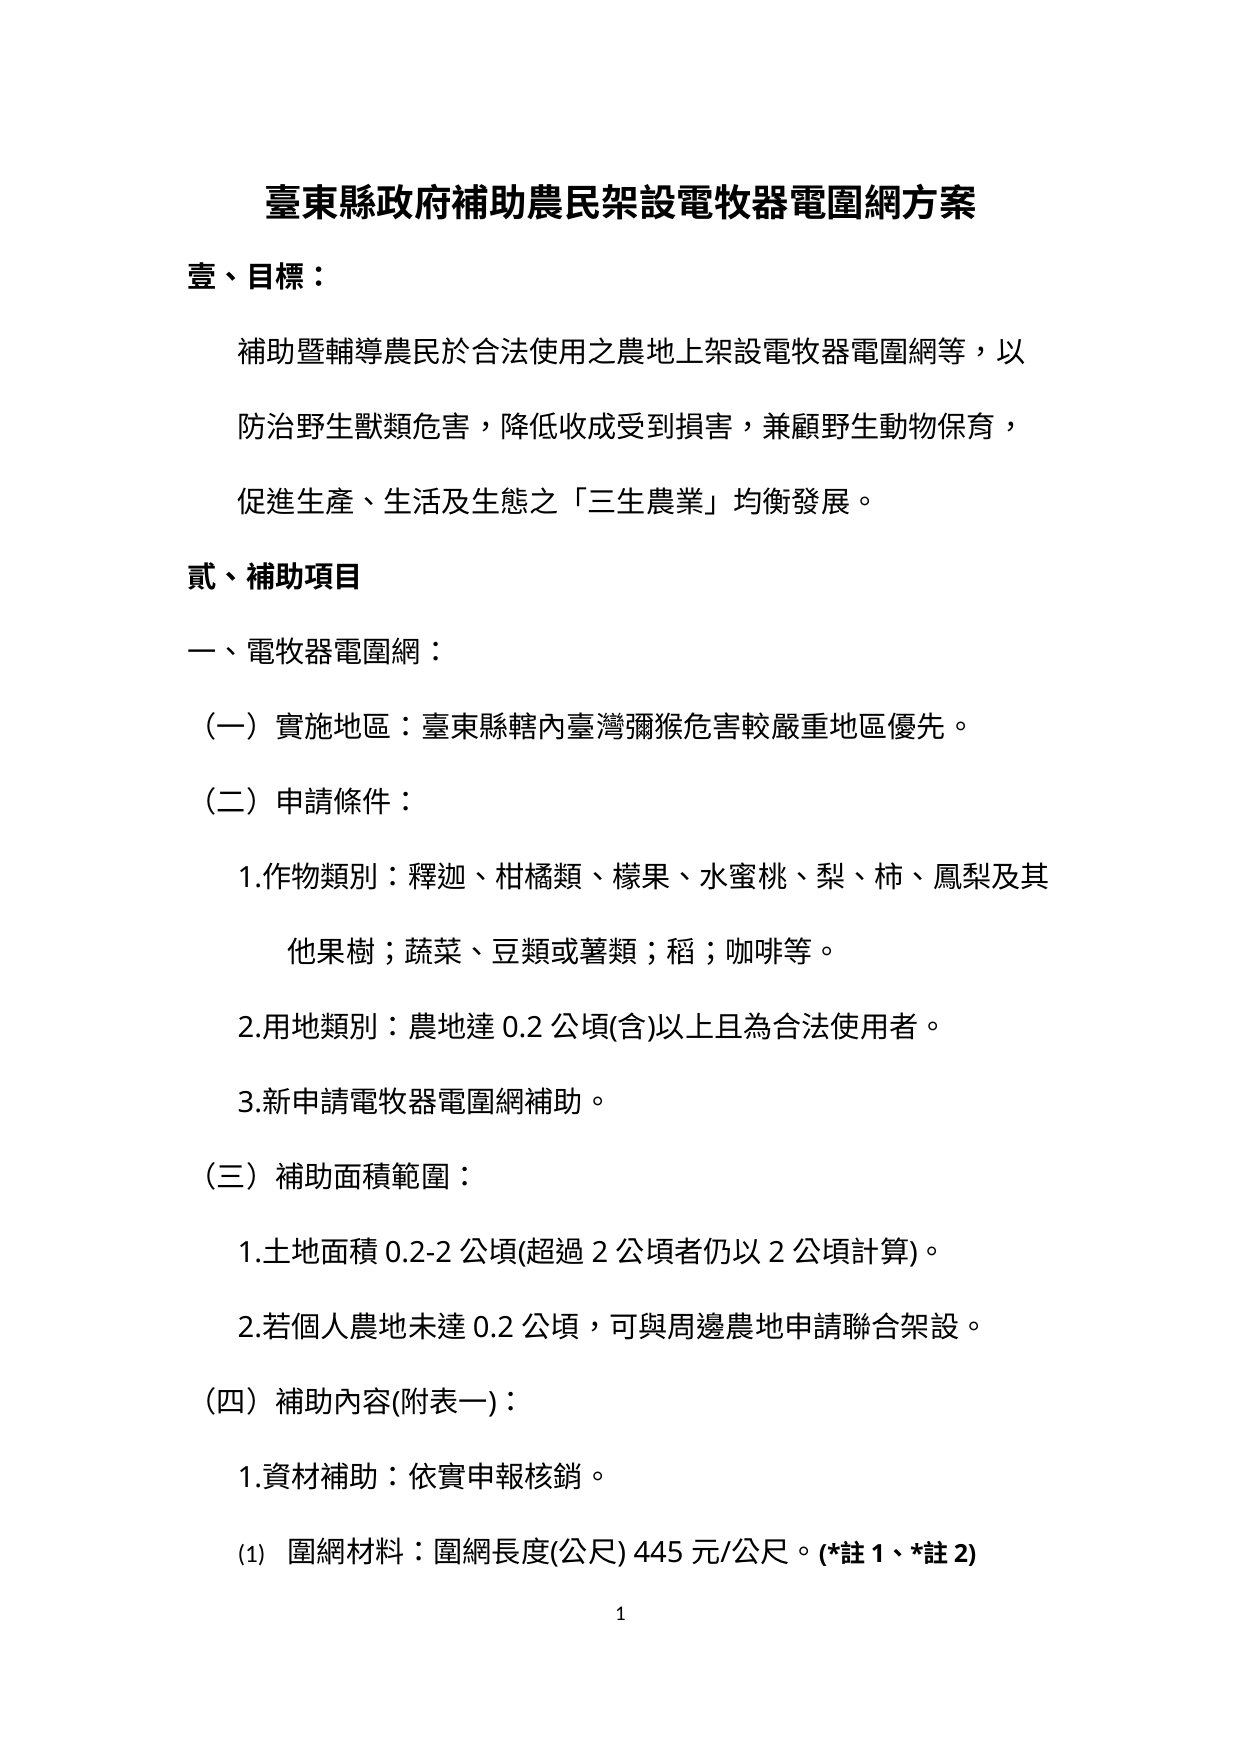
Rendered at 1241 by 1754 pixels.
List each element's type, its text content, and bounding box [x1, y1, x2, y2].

list 若個人農地未達 0.2 公頃，可與周邊農地申請聯合架設。 [237, 1287, 1053, 1362]
list 新申請電牧器電圍網補助。 [237, 1062, 1053, 1137]
list 圍網材料：圍網長度(公尺) 445 元/公尺。(*註1、*註2) [237, 1512, 1053, 1587]
list 用地類別：農地達 0.2 公頃(含)以上且為合法使用者。 [237, 987, 1053, 1062]
list 土地面積0.2-2 公頃(超過 2 公頃者仍以 2 公頃計算)。 [237, 1212, 1053, 1287]
list 補助內容(附表一)： [187, 1362, 1053, 1437]
list 申請條件： [187, 762, 1053, 837]
list 實施地區：臺東縣轄內臺灣彌猴危害較嚴重地區優先。 [187, 687, 1053, 762]
text 臺東縣政府補助農民架設電牧器電圍網方案 [187, 162, 1053, 237]
list 作物類別：釋迦、柑橘類、檬果、水蜜桃、梨、柿、鳳梨及其他果樹；蔬菜、豆類或薯類；稻；咖啡等。 [237, 837, 1053, 987]
list 補助面積範圍： [187, 1137, 1053, 1212]
list 電牧器電圍網： [187, 612, 1053, 687]
list 資材補助：依實申報核銷。 [237, 1437, 1053, 1512]
list 目標： [187, 237, 1053, 312]
text 補助暨輔導農民於合法使用之農地上架設電牧器電圍網等，以防治野生獸類危害，降低收成受到損害，兼顧野生動物保育，促進生產、生活及生態之「三生農業」均衡發展。 [237, 312, 1053, 537]
list 補助項目 [187, 537, 1053, 612]
